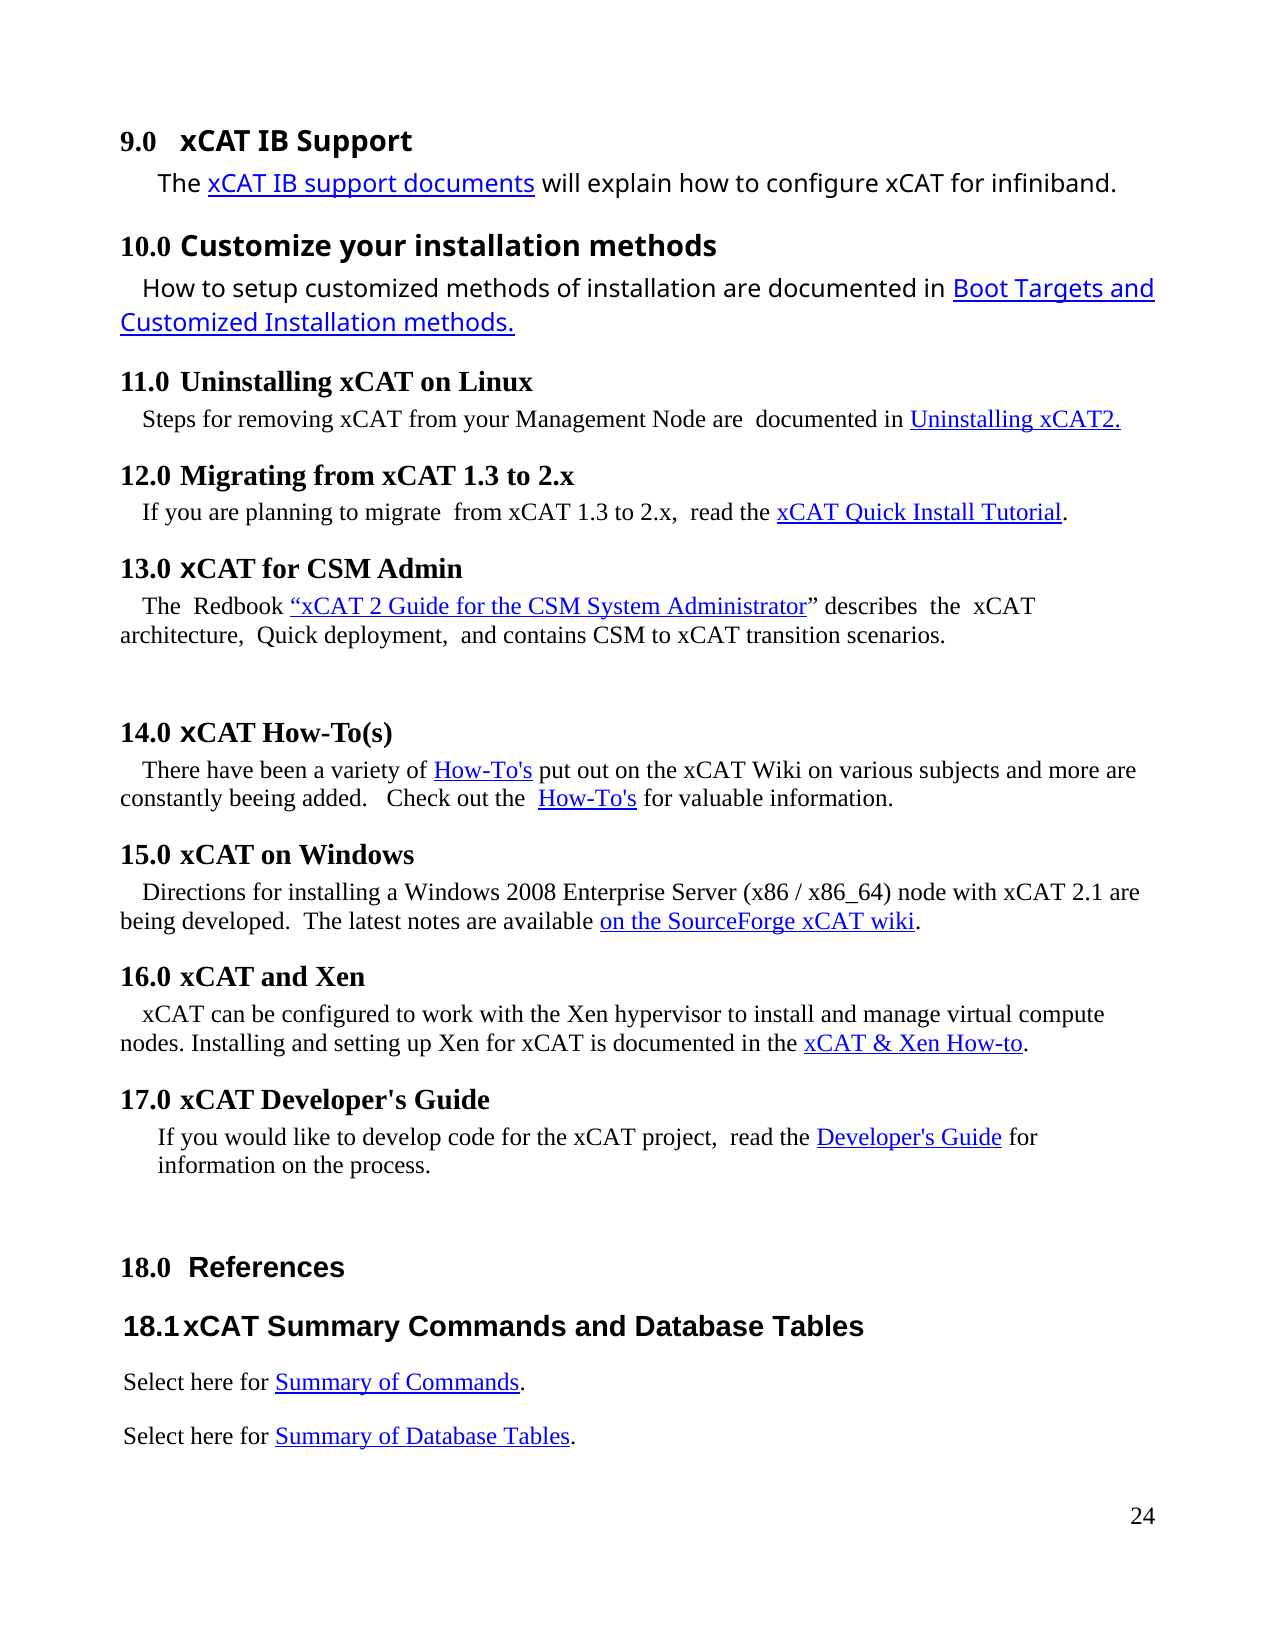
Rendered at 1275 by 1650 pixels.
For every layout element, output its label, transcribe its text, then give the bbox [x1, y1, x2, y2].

text There have been a variety of How-To's put out on the xCAT Wiki on various subjects and more are constantly beeing added. Check out the How-To's for valuable information. [120, 755, 1155, 812]
text The xCAT IB support documents will explain how to configure xCAT for infiniband. [157, 166, 1155, 200]
subtitle xCAT and Xen [120, 959, 1155, 993]
text If you would like to develop code for the xCAT project, read the Developer's Guide for information on the process. [157, 1122, 1155, 1179]
subtitle xCAT Summary Commands and Database Tables [123, 1309, 1155, 1342]
subtitle Customize your installation methods [120, 225, 1155, 265]
subtitle xCAT How-To(s) [120, 715, 1155, 748]
subtitle Uninstalling xCAT on Linux [120, 364, 1155, 398]
subtitle xCAT for CSM Admin [120, 551, 1155, 585]
text How to setup customized methods of installation are documented in Boot Targets and Customized Installation methods. [120, 271, 1155, 339]
text Directions for installing a Windows 2008 Enterprise Server (x86 / x86_64) node with xCAT 2.1 are being developed. The latest notes are available on the SourceForge xCAT wiki. [120, 877, 1155, 934]
text Select here for Summary of Database Tables. [123, 1421, 1155, 1450]
text If you are planning to migrate from xCAT 1.3 to 2.x, read the xCAT Quick Install Tutorial. [120, 497, 1155, 526]
subtitle References [120, 1250, 1155, 1284]
text xCAT can be configured to work with the Xen hypervisor to install and manage virtual compute nodes. Installing and setting up Xen for xCAT is documented in the xCAT & Xen How-to. [120, 999, 1155, 1057]
text Steps for removing xCAT from your Management Node are documented in Uninstalling xCAT2. [120, 404, 1155, 433]
subtitle xCAT IB Support [120, 120, 1155, 160]
text The Redbook “xCAT 2 Guide for the CSM System Administrator” describes the xCAT architecture, Quick deployment, and contains CSM to xCAT transition scenarios. [120, 591, 1155, 648]
text Select here for Summary of Commands. [123, 1367, 1155, 1396]
subtitle xCAT Developer's Guide [120, 1082, 1155, 1115]
subtitle Migrating from xCAT 1.3 to 2.x [120, 458, 1155, 491]
subtitle xCAT on Windows [120, 837, 1155, 871]
